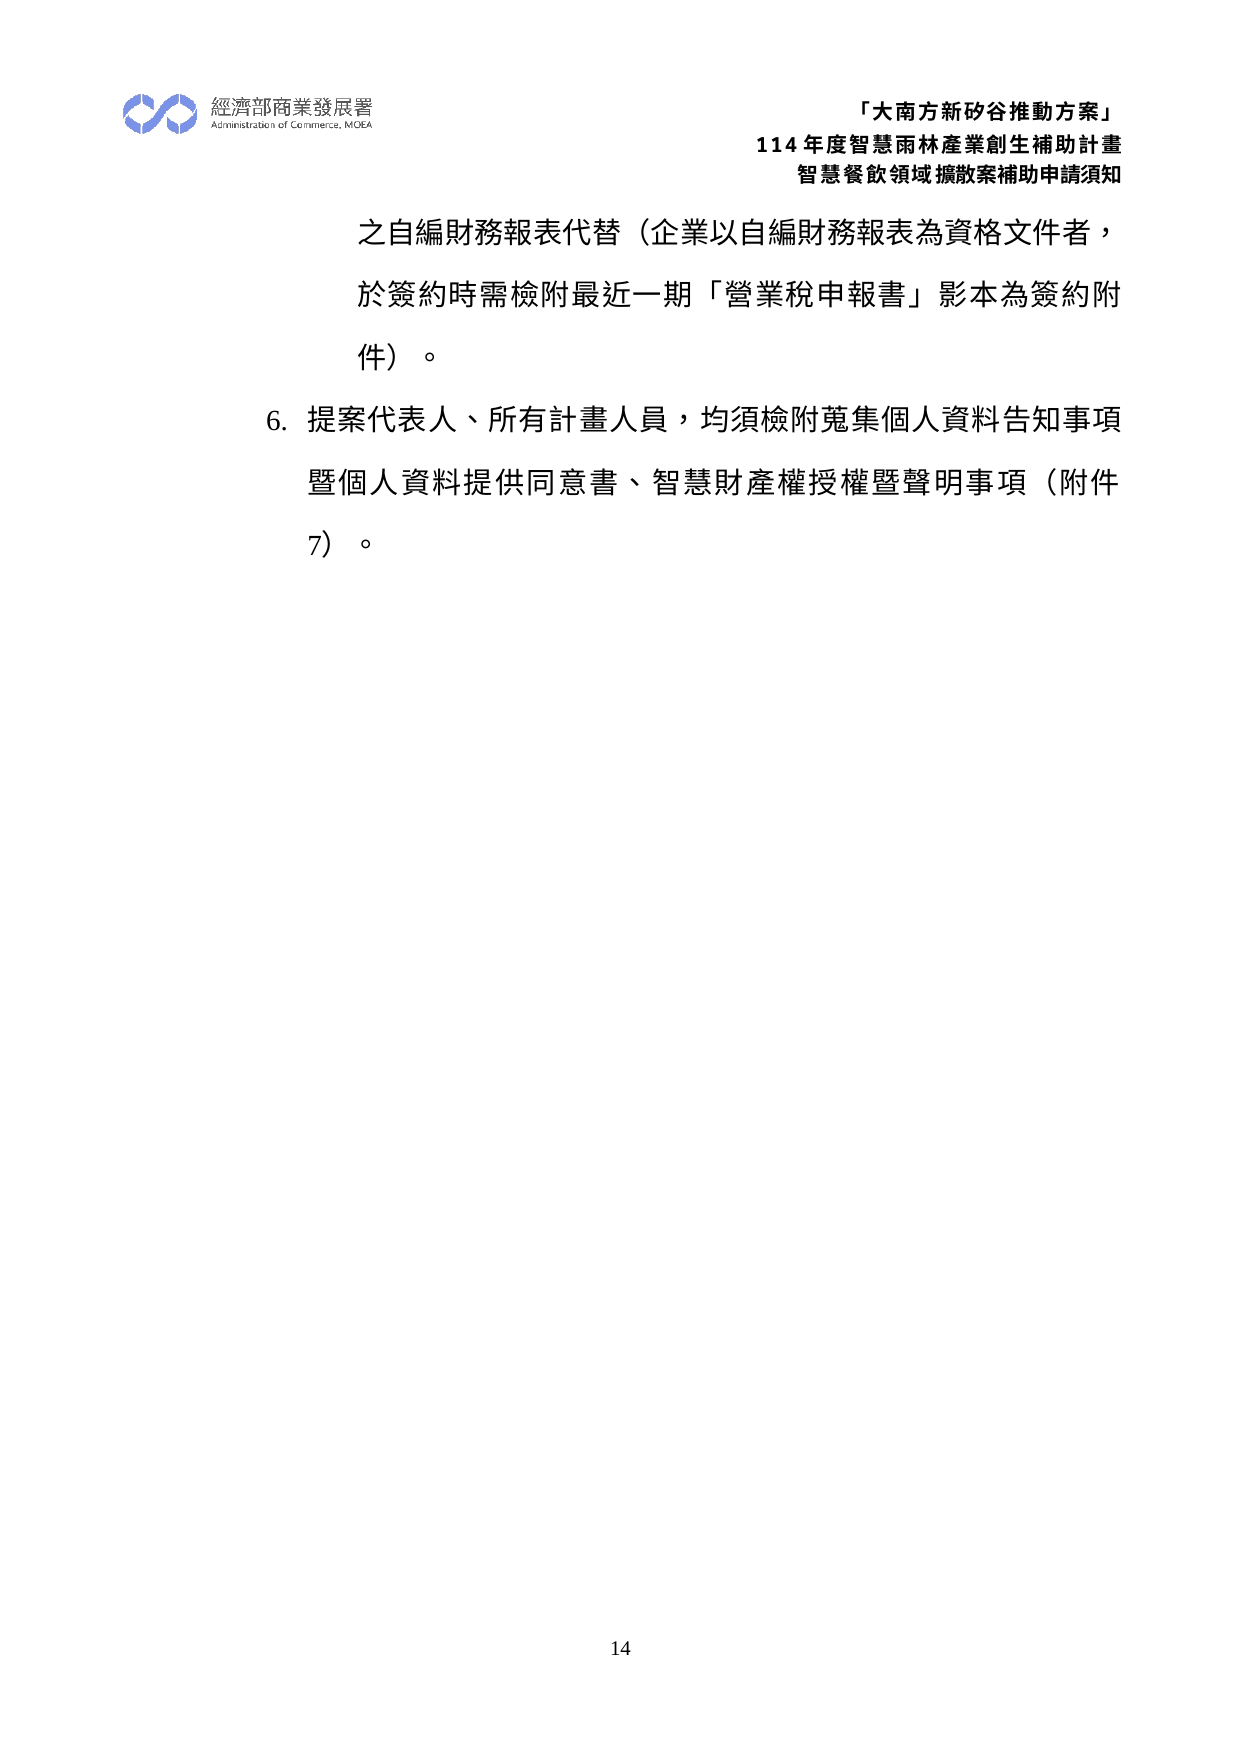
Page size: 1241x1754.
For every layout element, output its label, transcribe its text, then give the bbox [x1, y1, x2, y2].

list 提案代表人、所有計畫人員，均須檢附蒐集個人資料告知事項暨個人資料提供同意書、智慧財產權授權暨聲明事項（附件7）。 [266, 376, 1122, 564]
list 之自編財務報表代替（企業以自編財務報表為資格文件者，於簽約時需檢附最近一期「營業稅申報書」影本為簽約附件）。 [307, 189, 1122, 376]
